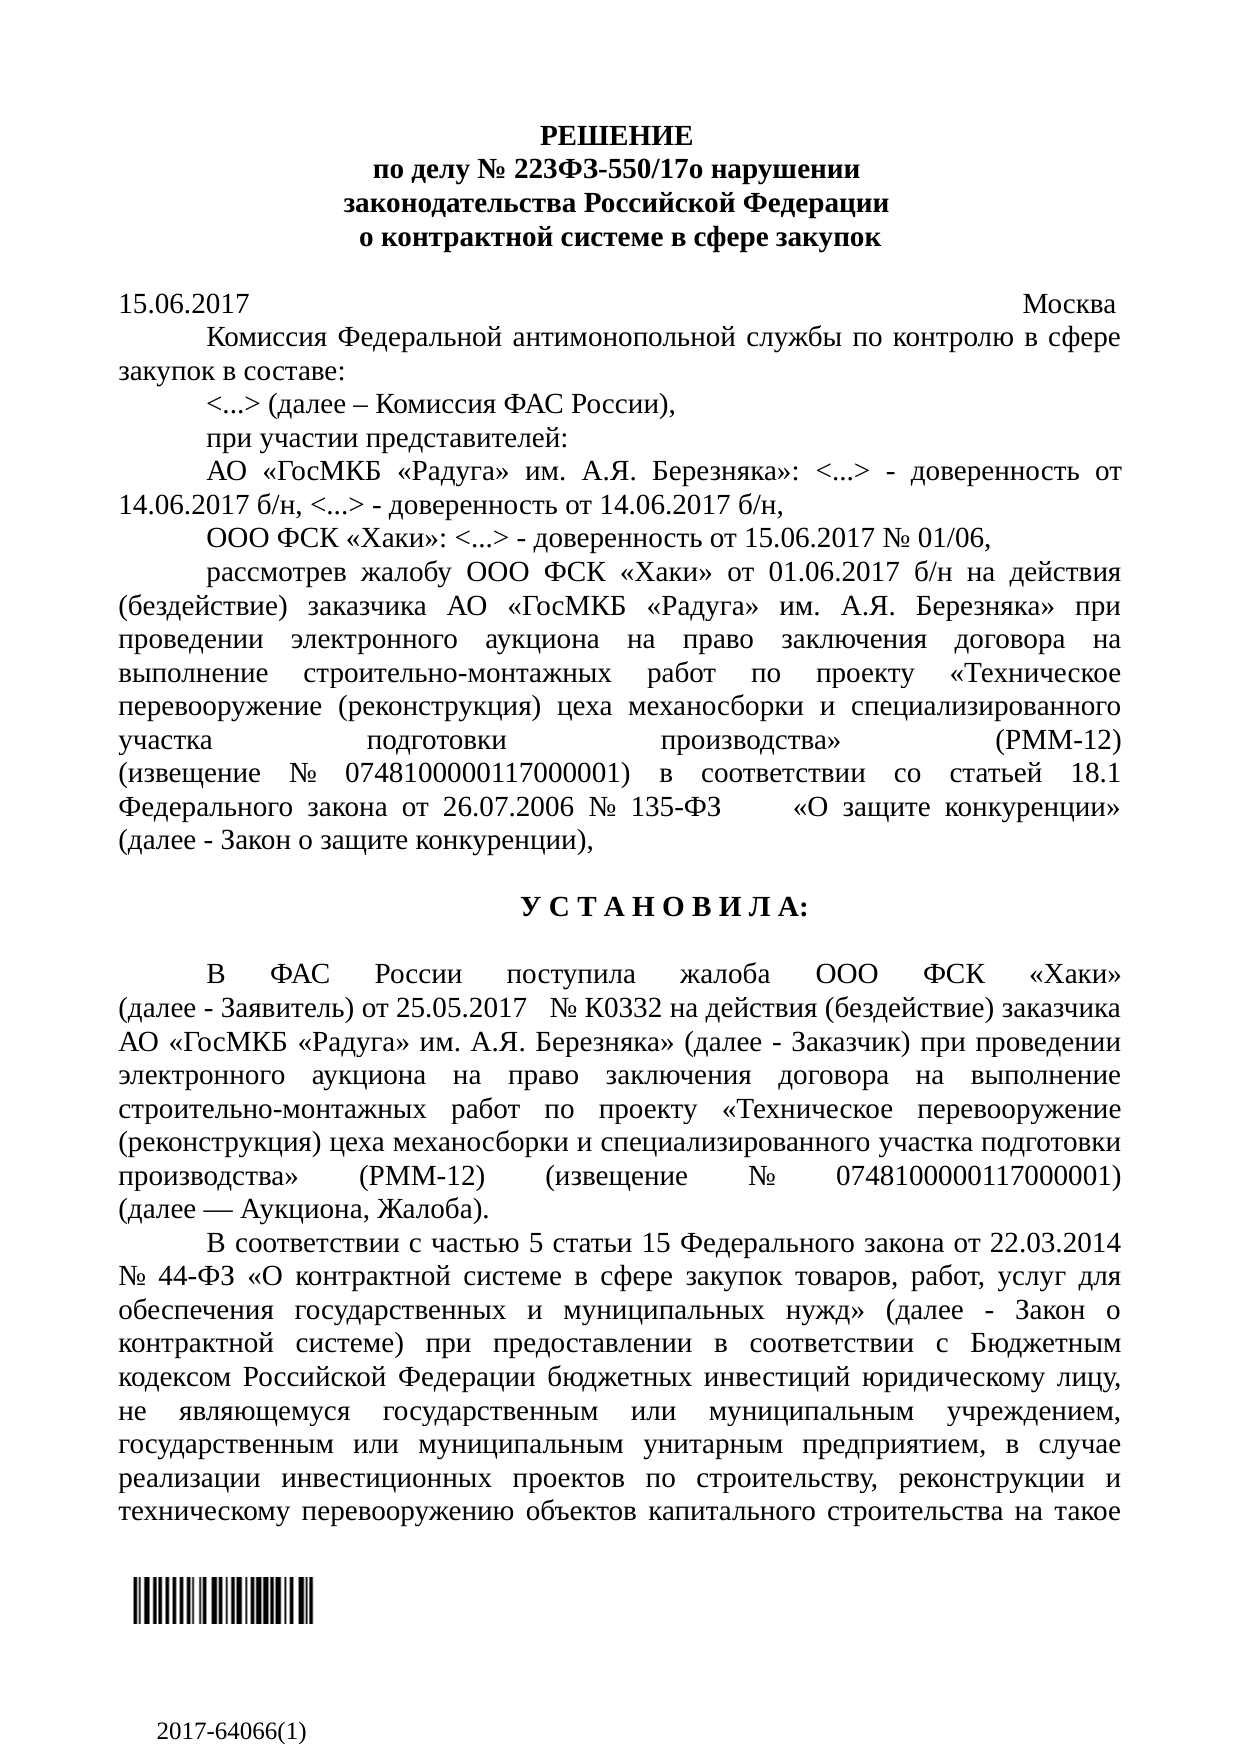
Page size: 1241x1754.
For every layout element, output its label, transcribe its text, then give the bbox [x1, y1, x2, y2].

text В ФАС России поступила жалоба ООО ФСК «Хаки» (далее - Заявитель) от 25.05.2017 № К0332 на действия (бездействие) заказчика АО «ГосМКБ «Радуга» им. А.Я. Березняка» (далее - Заказчик) при проведении электронного аукциона на право заключения договора на выполнение строительно-монтажных работ по проекту «Техническое перевооружение (реконструкция) цеха механосборки и специализированного участка подготовки производства» (РММ-12) (извещение № 0748100000117000001) (далее — Аукциона, Жалоба). [118, 957, 1122, 1225]
text рассмотрев жалобу ООО ФСК «Хаки» от 01.06.2017 б/н на действия (бездействие) заказчика АО «ГосМКБ «Радуга» им. А.Я. Березняка» при проведении электронного аукциона на право заключения договора на выполнение строительно-монтажных работ по проекту «Техническое перевооружение (реконструкция) цеха механосборки и специализированного участка подготовки производства» (РММ-12) (извещение № 0748100000117000001) в соответствии со статьей 18.1 Федерального закона от 26.07.2006 № 135-ФЗ «О защите конкуренции» (далее - Закон о защите конкуренции), [118, 554, 1122, 856]
text РЕШЕНИЕ [118, 118, 1122, 152]
text АО «ГосМКБ «Радуга» им. А.Я. Березняка»: <...> - доверенность от 14.06.2017 б/н, <...> - доверенность от 14.06.2017 б/н, [118, 453, 1122, 521]
text 15.06.2017 Москва [118, 286, 1122, 319]
text законодательства Российской Федерации [118, 185, 1122, 219]
text по делу № 223ФЗ-550/17о нарушении [118, 152, 1122, 185]
text о контрактной системе в сфере закупок [118, 219, 1122, 252]
text ООО ФСК «Хаки»: <...> - доверенность от 15.06.2017 № 01/06, [118, 521, 1122, 554]
picture [118, 1577, 331, 1624]
text У С Т А Н О В И Л А: [118, 889, 1122, 923]
text при участии представителей: [118, 420, 1122, 453]
text Комиссия Федеральной антимонопольной службы по контролю в сфере закупок в составе: [118, 319, 1122, 386]
text В соответствии с частью 5 статьи 15 Федерального закона от 22.03.2014 № 44-ФЗ «О контрактной системе в сфере закупок товаров, работ, услуг для обеспечения государственных и муниципальных нужд» (далее - Закон о контрактной системе) при предоставлении в соответствии с Бюджетным кодексом Российской Федерации бюджетных инвестиций юридическому лицу, не являющемуся государственным или муниципальным учреждением, государственным или муниципальным унитарным предприятием, в случае реализации инвестиционных проектов по строительству, реконструкции и техническому перевооружению объектов капитального строительства на такое [118, 1225, 1122, 1527]
text <...> (далее – Комиссия ФАС России), [118, 386, 1122, 420]
